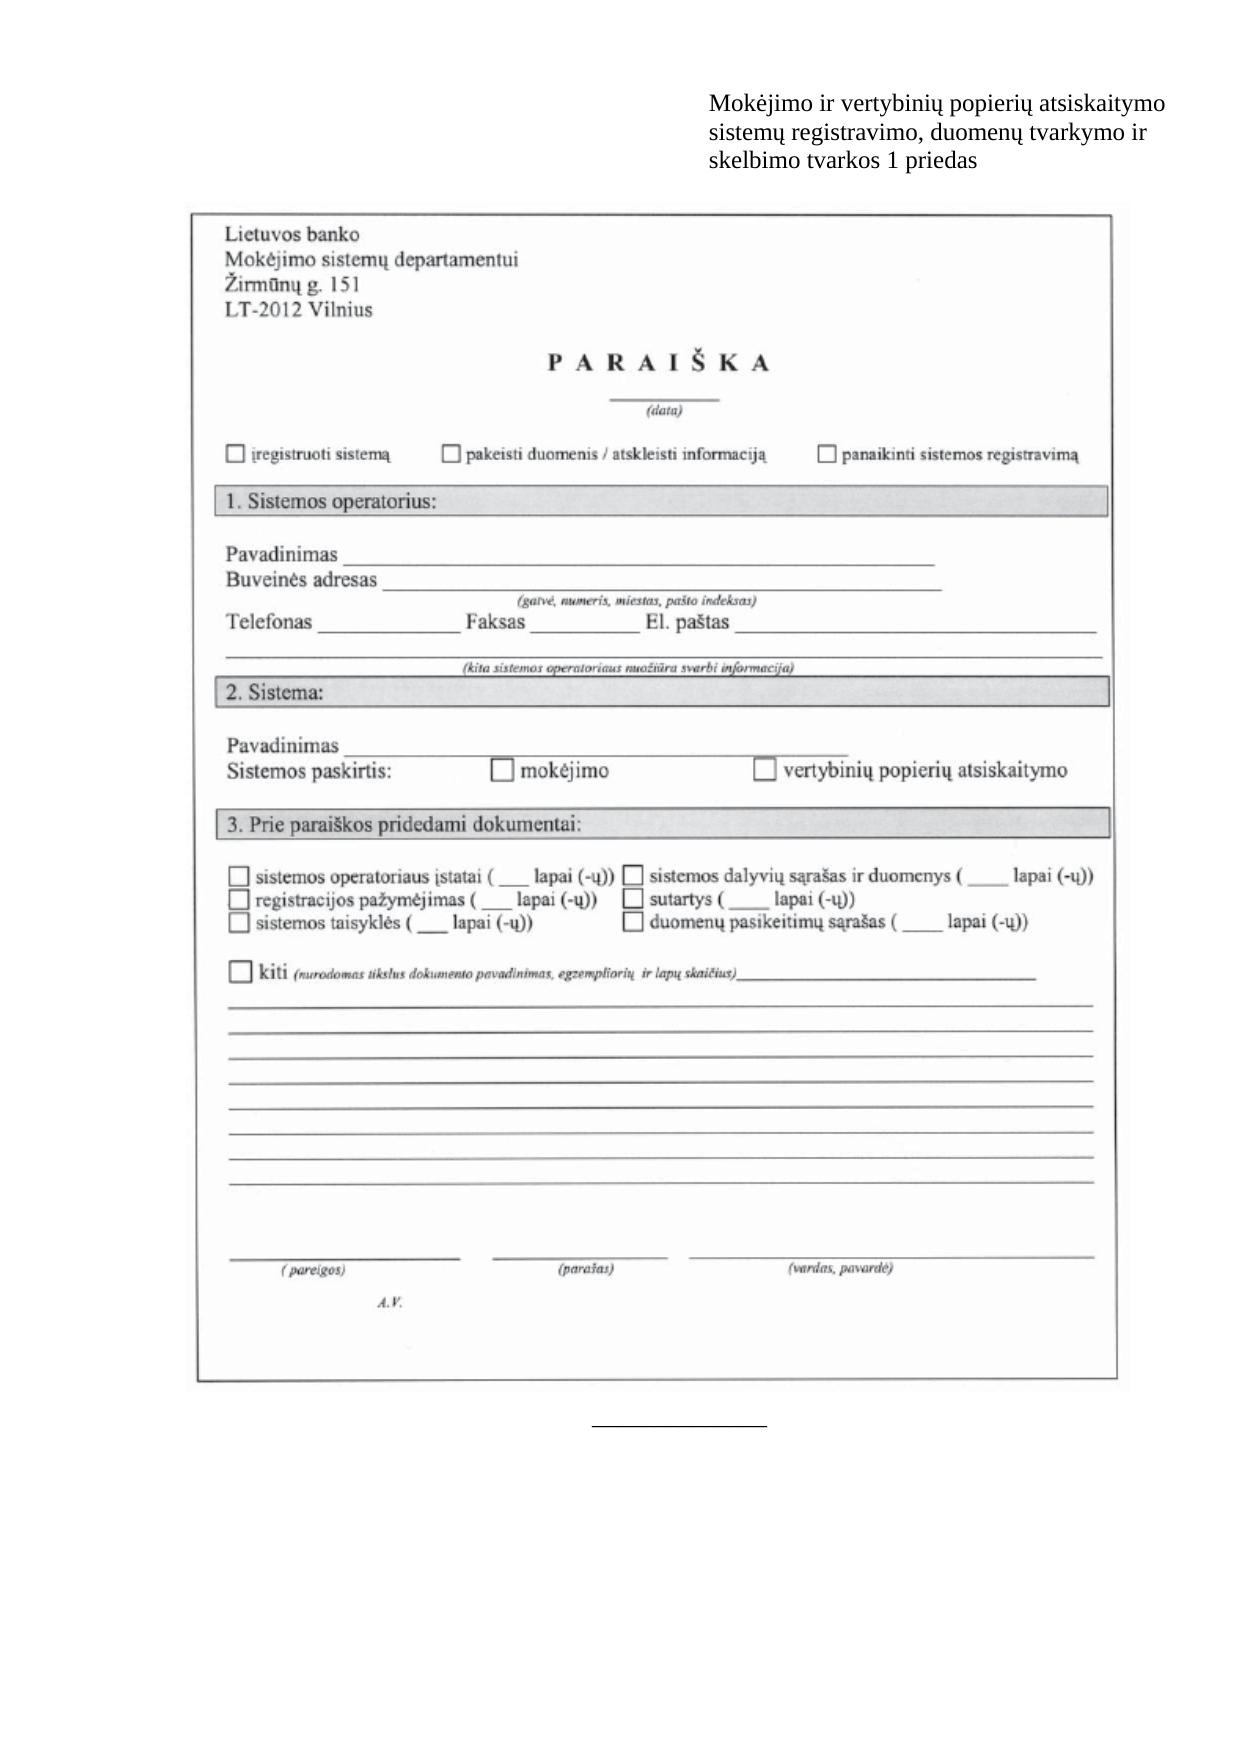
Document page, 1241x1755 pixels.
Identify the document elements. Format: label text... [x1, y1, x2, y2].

text skelbimo tvarkos 1 priedas [177, 145, 1181, 174]
text ______________ [177, 1401, 1181, 1430]
text Mokėjimo ir vertybinių popierių atsiskaitymo [177, 88, 1181, 117]
text sistemų registravimo, duomenų tvarkymo ir [177, 117, 1181, 145]
